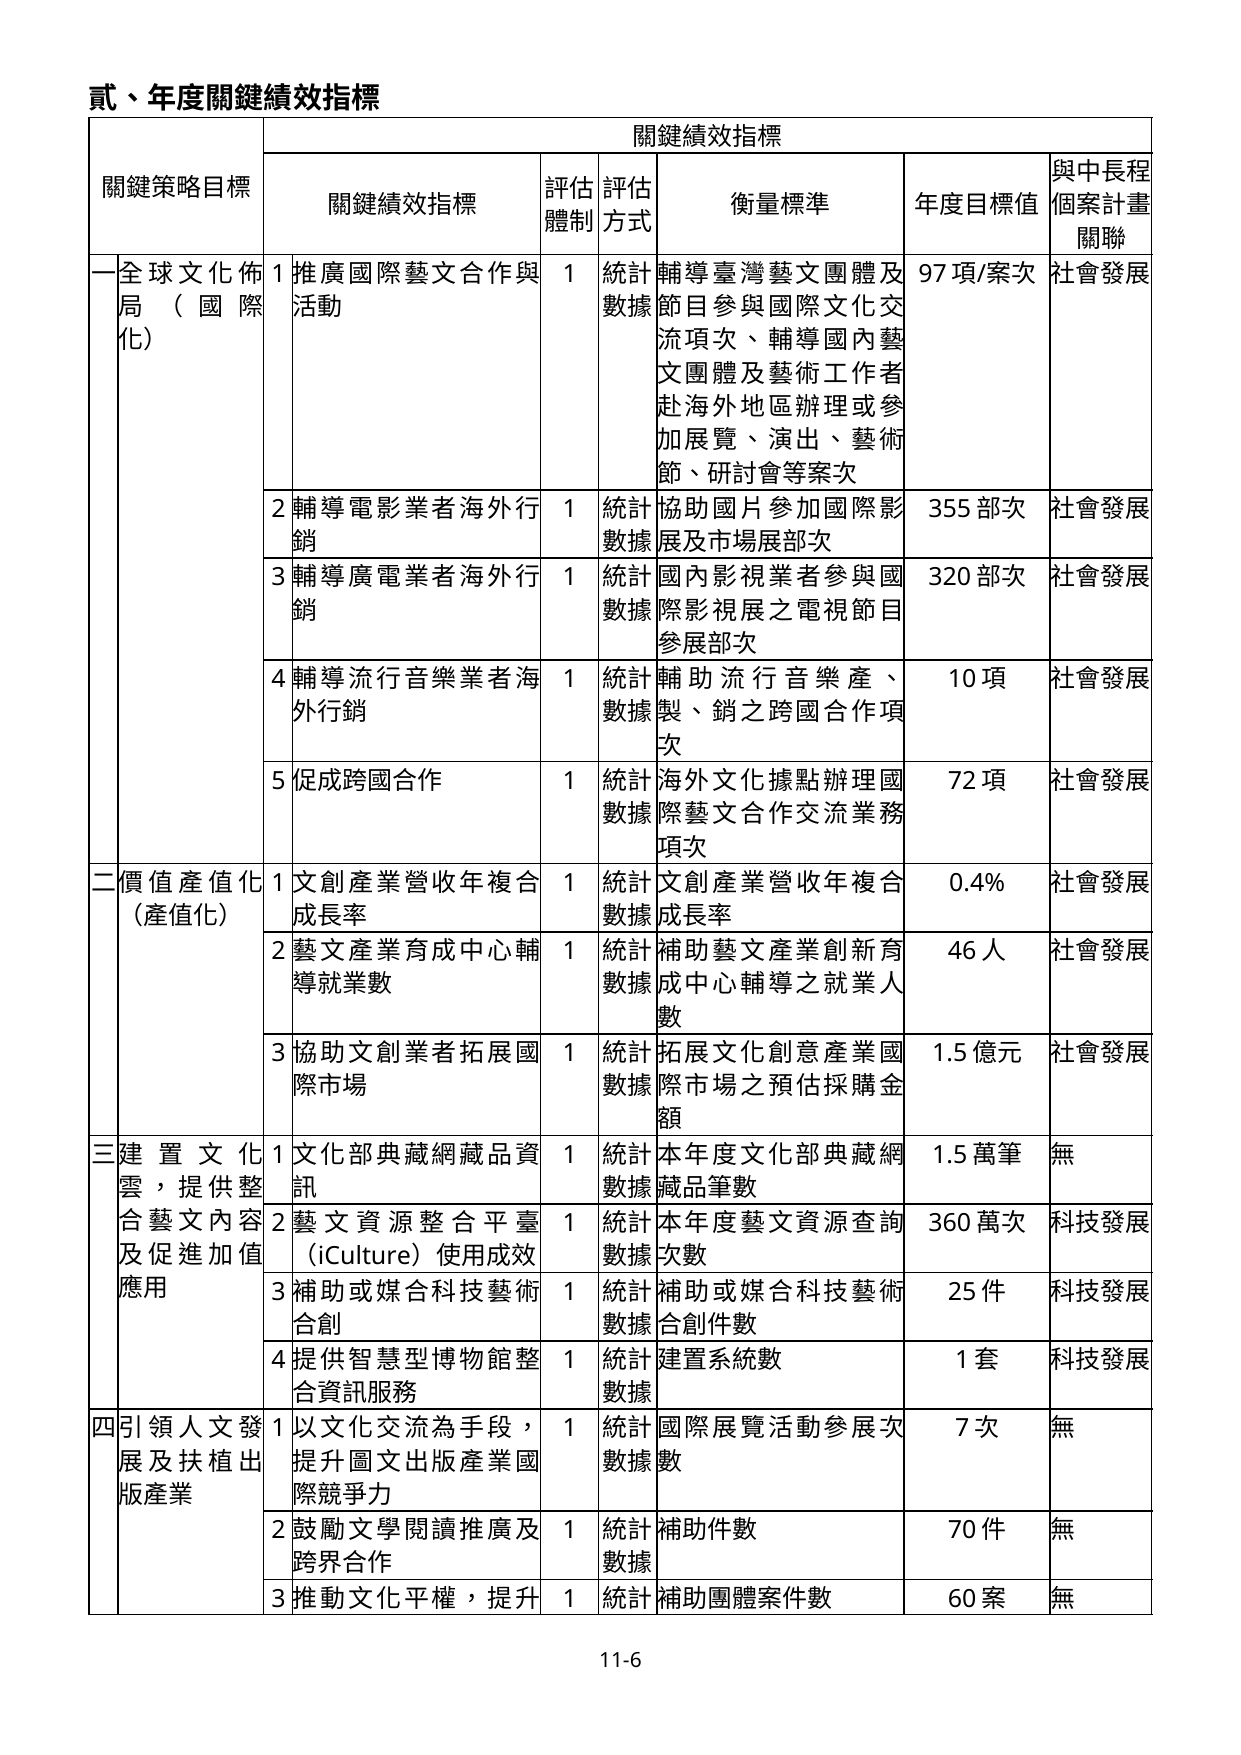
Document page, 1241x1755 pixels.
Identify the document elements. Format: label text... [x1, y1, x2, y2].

table_cell 文創產業營收年複合成長率 [293, 864, 540, 931]
table_cell 1 [541, 933, 598, 1033]
table_cell 建置文化雲，提供整合藝文內容及促進加值應用 [119, 1136, 263, 1408]
table_cell 社會發展 [1051, 491, 1151, 557]
table_cell 社會發展 [1051, 255, 1151, 489]
table_cell 文化部典藏網藏品資訊 [293, 1136, 540, 1203]
table_cell 60案 [905, 1580, 1049, 1614]
table_cell 本年度文化部典藏網藏品筆數 [658, 1136, 903, 1203]
table_cell 72項 [905, 762, 1049, 863]
table_cell 統計數據 [599, 661, 656, 761]
table_cell 提供智慧型博物館整合資訊服務 [293, 1342, 540, 1408]
table_cell 與中長程個案計畫關聯 [1051, 154, 1151, 254]
table_cell 1 [541, 661, 598, 761]
table_cell 拓展文化創意產業國際市場之預估採購金額 [658, 1035, 903, 1134]
table_cell 全球文化佈局（國際化） [119, 255, 263, 863]
table_cell 無 [1051, 1512, 1151, 1578]
table_cell 補助藝文產業創新育成中心輔導之就業人數 [658, 933, 903, 1033]
table_cell 3 [264, 1035, 292, 1134]
table_cell 輔導流行音樂業者海外行銷 [293, 661, 540, 761]
table_cell 1 [541, 255, 598, 489]
table_cell 統計數據 [599, 1342, 656, 1408]
table_cell 1 [541, 864, 598, 931]
table_cell 鼓勵文學閱讀推廣及跨界合作 [293, 1512, 540, 1578]
table_cell 0.4% [905, 864, 1049, 931]
table_cell 1.5億元 [905, 1035, 1049, 1134]
table_cell 無 [1051, 1580, 1151, 1614]
table_cell 補助件數 [658, 1512, 903, 1578]
table_cell 355部次 [905, 491, 1049, 557]
table_cell 320部次 [905, 559, 1049, 659]
table_cell 輔助流行音樂產、製、銷之跨國合作項次 [658, 661, 903, 761]
table_cell 統計數據 [599, 1273, 656, 1340]
table_cell 補助或媒合科技藝術合創 [293, 1273, 540, 1340]
table_cell 1 [264, 1136, 292, 1203]
table_cell 1 [541, 1273, 598, 1340]
table_cell 補助或媒合科技藝術合創件數 [658, 1273, 903, 1340]
table_cell 社會發展 [1051, 762, 1151, 863]
table_cell 社會發展 [1051, 864, 1151, 931]
table_cell 年度目標值 [905, 154, 1049, 254]
table_cell 1 [541, 491, 598, 557]
table_cell 本年度藝文資源查詢次數 [658, 1205, 903, 1271]
table_cell 1 [541, 1512, 598, 1578]
table_cell 3 [264, 1580, 292, 1614]
table_header 關鍵績效指標 [264, 118, 1151, 152]
table_cell 無 [1051, 1136, 1151, 1203]
table_cell 科技發展 [1051, 1273, 1151, 1340]
table_cell 46人 [905, 933, 1049, 1033]
table_cell 統計數據 [599, 762, 656, 863]
table_cell 2 [264, 1205, 292, 1271]
table_cell 1.5萬筆 [905, 1136, 1049, 1203]
table_cell 科技發展 [1051, 1205, 1151, 1271]
table_cell 統計數據 [599, 491, 656, 557]
table_cell 1 [264, 1410, 292, 1510]
table_cell 統計數據 [599, 933, 656, 1033]
table_cell 促成跨國合作 [293, 762, 540, 863]
table_cell 360萬次 [905, 1205, 1049, 1271]
table_cell 社會發展 [1051, 1035, 1151, 1134]
table_cell 輔導電影業者海外行銷 [293, 491, 540, 557]
table_cell 統計數據 [599, 1136, 656, 1203]
table_cell 1 [541, 1580, 598, 1614]
table_cell 1 [541, 559, 598, 659]
table_cell 25件 [905, 1273, 1049, 1340]
table_cell 統計數據 [599, 864, 656, 931]
table_cell 統計數據 [599, 559, 656, 659]
table_cell 衡量標準 [658, 154, 903, 254]
table_cell 海外文化據點辦理國際藝文合作交流業務項次 [658, 762, 903, 863]
table_cell 統計 [599, 1580, 656, 1614]
table_cell 97項/案次 [905, 255, 1049, 489]
table_cell 2 [264, 491, 292, 557]
table_cell 3 [264, 1273, 292, 1340]
table_cell 協助國片參加國際影展及市場展部次 [658, 491, 903, 557]
table_cell 4 [264, 1342, 292, 1408]
table_cell 社會發展 [1051, 559, 1151, 659]
table_cell 推廣國際藝文合作與活動 [293, 255, 540, 489]
table_cell 輔導廣電業者海外行銷 [293, 559, 540, 659]
table_cell 評估 體制 [541, 154, 598, 254]
table_cell 補助團體案件數 [658, 1580, 903, 1614]
table_cell 1 [541, 762, 598, 863]
table_cell 10項 [905, 661, 1049, 761]
table_cell 2 [264, 1512, 292, 1578]
table_cell 關鍵績效指標 [264, 154, 540, 254]
table_cell 2 [264, 933, 292, 1033]
table_cell 1 [541, 1342, 598, 1408]
table_cell 統計數據 [599, 255, 656, 489]
table_cell 藝文產業育成中心輔導就業數 [293, 933, 540, 1033]
table_cell 協助文創業者拓展國際市場 [293, 1035, 540, 1134]
table_cell 無 [1051, 1410, 1151, 1510]
table_cell 統計數據 [599, 1512, 656, 1578]
table_cell 國際展覽活動參展次數 [658, 1410, 903, 1510]
table_cell 1 [264, 864, 292, 931]
table_cell 統計數據 [599, 1035, 656, 1134]
table_cell 一 [90, 255, 117, 863]
table_cell 社會發展 [1051, 933, 1151, 1033]
table_cell 1 [541, 1136, 598, 1203]
table_cell 統計數據 [599, 1410, 656, 1510]
text 貳、年度關鍵績效指標 [89, 75, 1152, 117]
table_cell 評估 方式 [599, 154, 656, 254]
table_cell 引領人文發展及扶植出版產業 [119, 1410, 263, 1614]
table_cell 1套 [905, 1342, 1049, 1408]
table_cell 文創產業營收年複合成長率 [658, 864, 903, 931]
table_cell 1 [541, 1035, 598, 1134]
table_cell 4 [264, 661, 292, 761]
table_cell 1 [541, 1205, 598, 1271]
table_cell 以文化交流為手段，提升圖文出版產業國際競爭力 [293, 1410, 540, 1510]
table_cell 二 [90, 864, 117, 1134]
table_cell 統計數據 [599, 1205, 656, 1271]
table_header 關鍵策略目標 [90, 118, 263, 254]
table_cell 70件 [905, 1512, 1049, 1578]
table_cell 社會發展 [1051, 661, 1151, 761]
table_cell 5 [264, 762, 292, 863]
table_cell 藝文資源整合平臺（iCulture）使用成效 [293, 1205, 540, 1271]
table_cell 三 [90, 1136, 117, 1408]
table_cell 1 [541, 1410, 598, 1510]
table_cell 1 [264, 255, 292, 489]
table_cell 科技發展 [1051, 1342, 1151, 1408]
table_cell 3 [264, 559, 292, 659]
table_cell 國內影視業者參與國際影視展之電視節目參展部次 [658, 559, 903, 659]
table_cell 四 [90, 1410, 117, 1614]
table_cell 7次 [905, 1410, 1049, 1510]
table_cell 價值產值化（產值化） [119, 864, 263, 1134]
table_cell 推動文化平權，提升 [293, 1580, 540, 1614]
table_cell 輔導臺灣藝文團體及節目參與國際文化交流項次、輔導國內藝文團體及藝術工作者赴海外地區辦理或參加展覽、演出、藝術節、研討會等案次 [658, 255, 903, 489]
table_cell 建置系統數 [658, 1342, 903, 1408]
